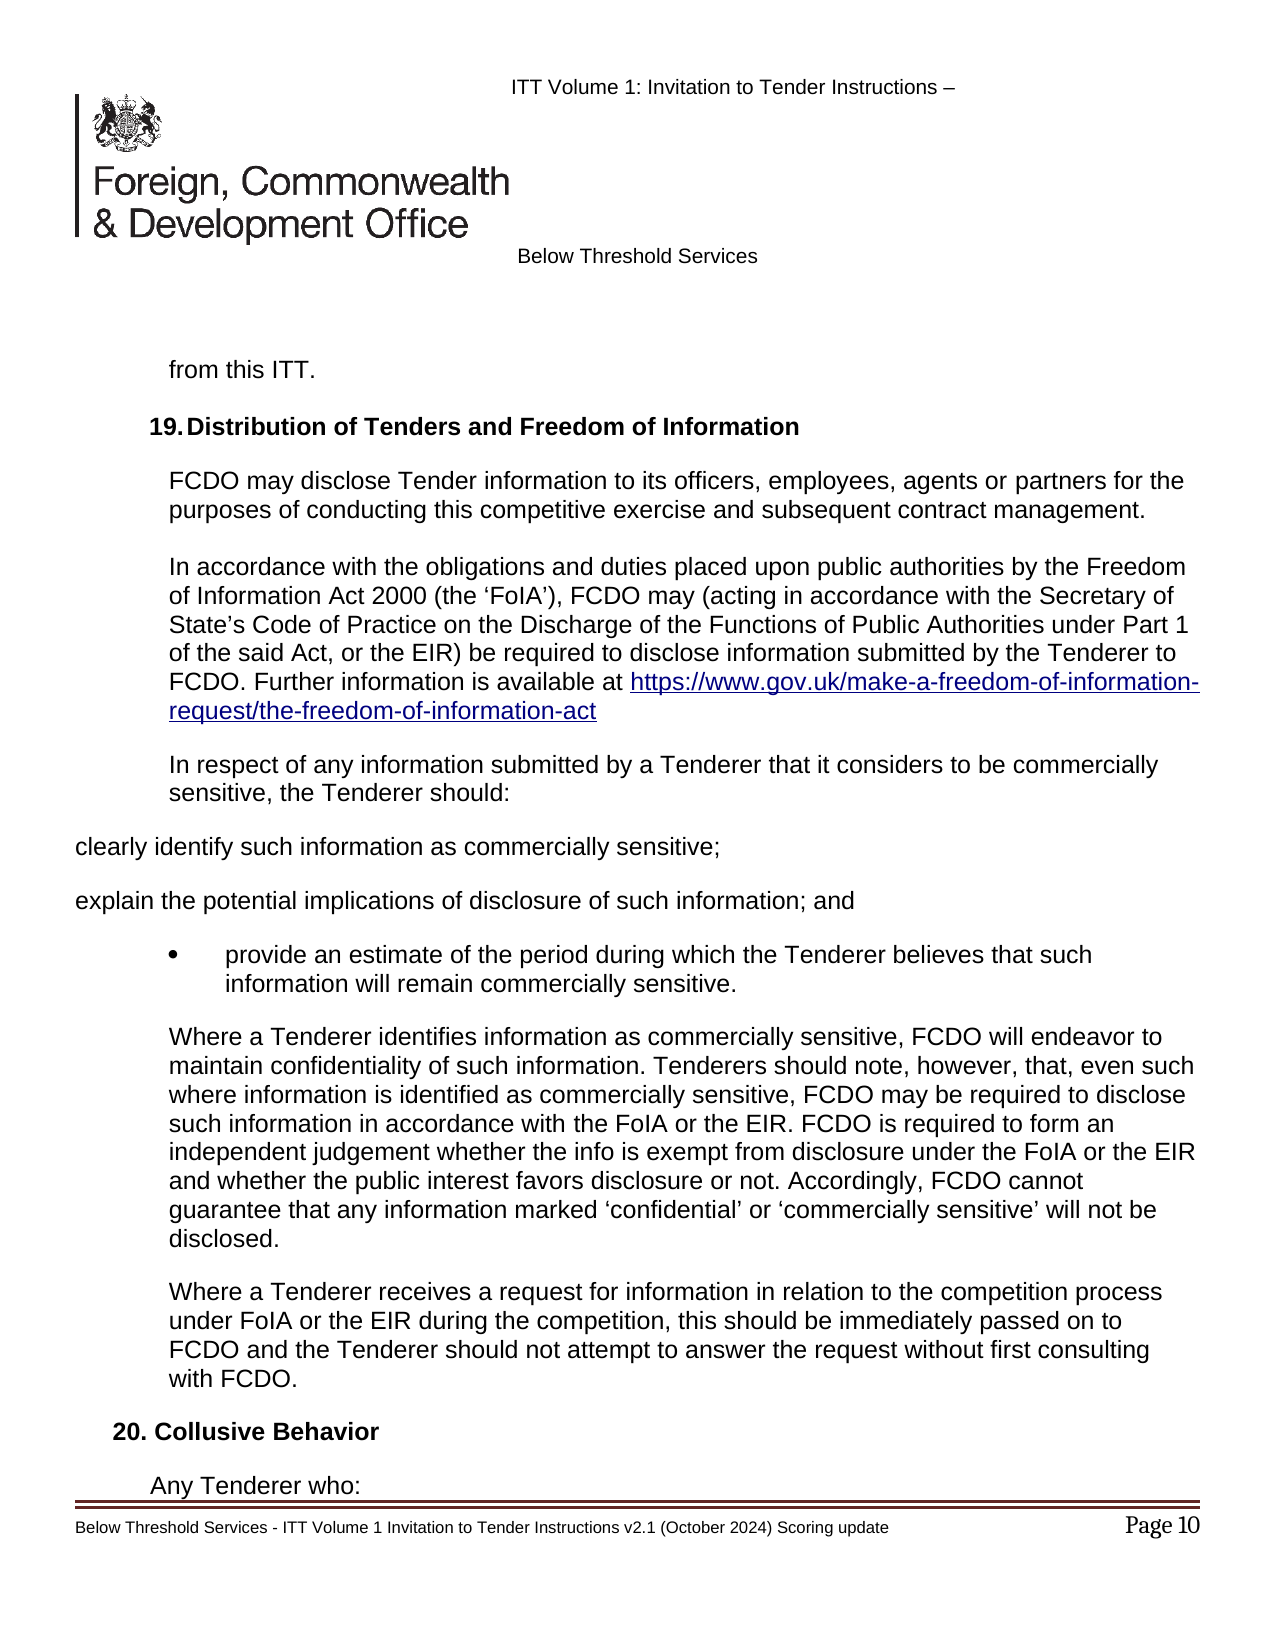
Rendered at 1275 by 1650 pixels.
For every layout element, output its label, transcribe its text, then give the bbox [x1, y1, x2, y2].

subtitle Any Tenderer who: [75, 1471, 1200, 1500]
subtitle clearly identify such information as commercially sensitive; [0, 832, 1200, 861]
subtitle Where a Tenderer identifies information as commercially sensitive, FCDO will endeavor to maintain confidentiality of such information. Tenderers should note, however, that, even such where information is identified as commercially sensitive, FCDO may be required to disclose such information in accordance with the FoIA or the EIR. FCDO is required to form an independent judgement whether the info is exempt from disclosure under the FoIA or the EIR and whether the public interest favors disclosure or not. Accordingly, FCDO cannot guarantee that any information marked ‘confidential’ or ‘commercially sensitive’ will not be disclosed. [112, 1022, 1200, 1252]
subtitle Distribution of Tenders and Freedom of Information [149, 412, 1200, 441]
subtitle In respect of any information submitted by a Tenderer that it considers to be commercially sensitive, the Tenderer should: [112, 749, 1200, 807]
subtitle 20. Collusive Behavior [112, 1417, 1200, 1446]
subtitle provide an estimate of the period during which the Tenderer believes that such information will remain commercially sensitive. [169, 940, 1200, 997]
subtitle In accordance with the obligations and duties placed upon public authorities by the Freedom of Information Act 2000 (the ‘FoIA’), FCDO may (acting in accordance with the Secretary of State’s Code of Practice on the Discharge of the Functions of Public Authorities under Part 1 of the said Act, or the EIR) be required to disclose information submitted by the Tenderer to FCDO. Further information is available at https://www.gov.uk/make-a-freedom-of-information-request/the-freedom-of-information-act [169, 552, 1200, 724]
subtitle Where a Tenderer receives a request for information in relation to the competition process under FoIA or the EIR during the competition, this should be immediately passed on to FCDO and the Tenderer should not attempt to answer the request without first consulting with FCDO. [112, 1277, 1200, 1392]
subtitle explain the potential implications of disclosure of such information; and [0, 886, 1200, 915]
text from this ITT. [169, 354, 1200, 383]
text FCDO may disclose Tender information to its officers, employees, agents or partners for the purposes of conducting this competitive exercise and subsequent contract management. [112, 466, 1200, 523]
